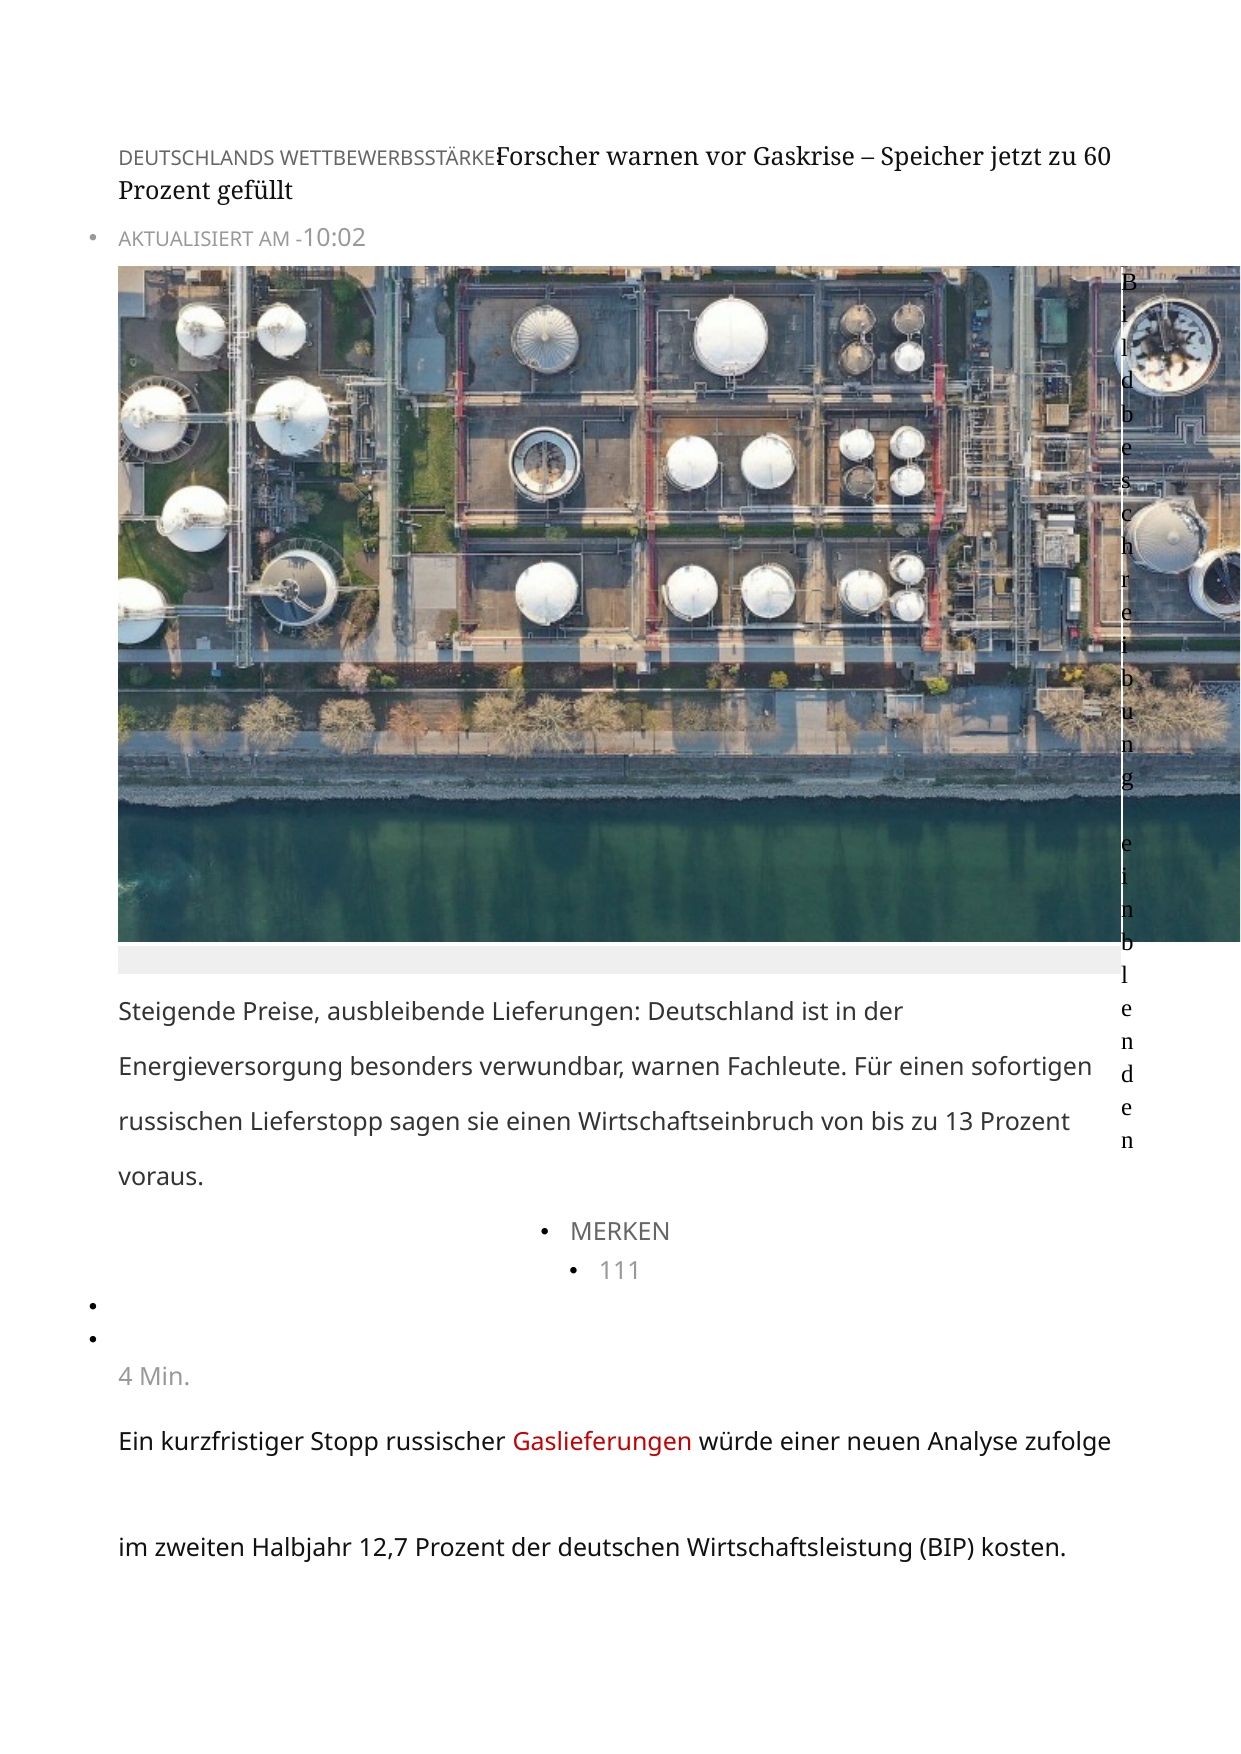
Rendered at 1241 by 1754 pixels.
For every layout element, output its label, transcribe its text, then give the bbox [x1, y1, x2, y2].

picture [1126, 275, 1133, 281]
picture [1125, 676, 1130, 685]
text 4 Min. [118, 1358, 1122, 1392]
picture [1126, 282, 1134, 289]
list AKTUALISIERT AM -10:02 [118, 219, 1122, 254]
picture [118, 266, 1241, 942]
subtitle DEUTSCHLANDS WETTBEWERBSSTÄRKEForscher warnen vor Gaskrise – Speicher jetzt zu 60 Prozent gefüllt [118, 139, 1122, 207]
text Steigende Preise, ausbleibende Lieferungen: Deutschland ist in der Energieversorgung besonders verwundbar, warnen Fachleute. Für einen sofortigen russischen Lieferstopp sagen sie einen Wirtschaftseinbruch von bis zu 13 Prozent voraus. [118, 993, 1122, 1193]
list MERKEN [118, 1214, 1122, 1248]
list 111 [118, 1253, 1122, 1287]
picture [1125, 412, 1130, 421]
text Ein kurzfristiger Stopp russischer Gaslieferungen würde einer neuen Analyse zufolge im zweiten Halbjahr 12,7 Prozent der deutschen Wirtschaftsleistung (BIP) kosten. [118, 1424, 1122, 1564]
